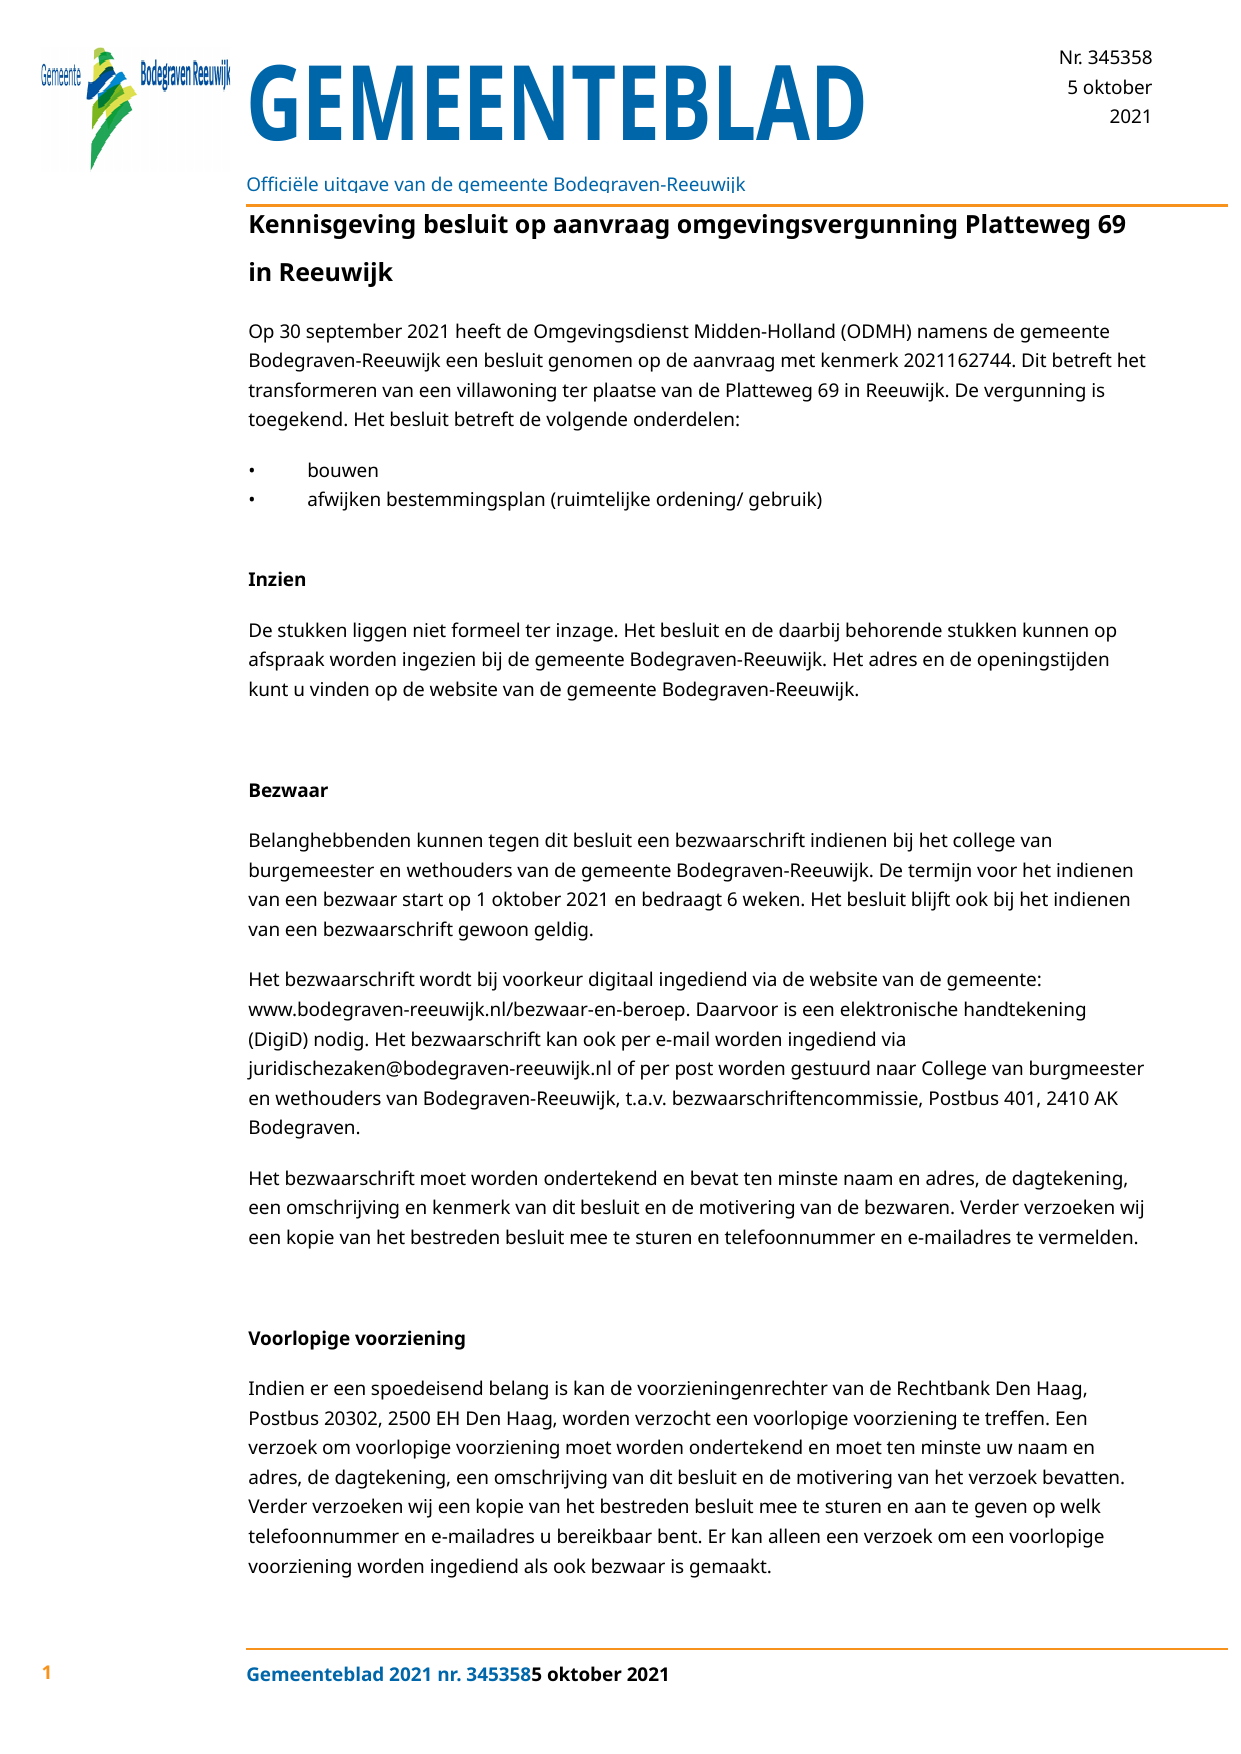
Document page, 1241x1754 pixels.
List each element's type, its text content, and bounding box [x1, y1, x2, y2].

text Het bezwaarschrift moet worden ondertekend en bevat ten minste naam en adres, de dagtekening, een omschrijving en kenmerk van dit besluit en de motivering van de bezwaren. Verder verzoeken wij een kopie van het bestreden besluit mee te sturen en telefoonnummer en e-mailadres te vermelden. [248, 1165, 1152, 1250]
text Bezwaar [248, 777, 1152, 803]
list bouwen [248, 457, 1152, 483]
list afwijken bestemmingsplan (ruimtelijke ordening/ gebruik) [248, 487, 1152, 512]
picture [41, 47, 231, 172]
text Indien er een spoedeisend belang is kan de voorzieningenrechter van de Rechtbank Den Haag, Postbus 20302, 2500 EH Den Haag, worden verzocht een voorlopige voorziening te treffen. Een verzoek om voorlopige voorziening moet worden ondertekend en moet ten minste uw naam en adres, de dagtekening, een omschrijving van dit besluit en de motivering van het verzoek bevatten. Verder verzoeken wij een kopie van het bestreden besluit mee te sturen en aan te geven op welk telefoonnummer en e-mailadres u bereikbaar bent. Er kan alleen een verzoek om een voorlopige voorziening worden ingediend als ook bezwaar is gemaakt. [248, 1375, 1152, 1579]
text Het bezwaarschrift wordt bij voorkeur digitaal ingediend via de website van de gemeente: www.bodegraven-reeuwijk.nl/bezwaar-en-beroep. Daarvoor is een elektronische handtekening (DigiD) nodig. Het bezwaarschrift kan ook per e-mail worden ingediend via juridischezaken@bodegraven-reeuwijk.nl of per post worden gestuurd naar College van burgmeester en wethouders van Bodegraven-Reeuwijk, t.a.v. bezwaarschriftencommissie, Postbus 401, 2410 AK Bodegraven. [248, 967, 1152, 1140]
text Op 30 september 2021 heeft de Omgevingsdienst Midden-Holland (ODMH) namens de gemeente Bodegraven-Reeuwijk een besluit genomen op de aanvraag met kenmerk 2021162744. Dit betreft het transformeren van een villawoning ter plaatse van de Platteweg 69 in Reeuwijk. De vergunning is toegekend. Het besluit betreft de volgende onderdelen: [248, 318, 1152, 432]
text Inzien [248, 567, 1152, 592]
text De stukken liggen niet formeel ter inzage. Het besluit en de daarbij behorende stukken kunnen op afspraak worden ingezien bij de gemeente Bodegraven-Reeuwijk. Het adres en de openingstijden kunt u vinden op de website van de gemeente Bodegraven-Reeuwijk. [248, 617, 1152, 702]
text Voorlopige voorziening [248, 1325, 1152, 1351]
text Belanghebbenden kunnen tegen dit besluit een bezwaarschrift indienen bij het college van burgemeester en wethouders van de gemeente Bodegraven-Reeuwijk. De termijn voor het indienen van een bezwaar start op 1 oktober 2021 en bedraagt 6 weken. Het besluit blijft ook bij het indienen van een bezwaarschrift gewoon geldig. [248, 827, 1152, 942]
text Kennisgeving besluit op aanvraag omgevingsvergunning Platteweg 69 in Reeuwijk [248, 207, 1152, 288]
